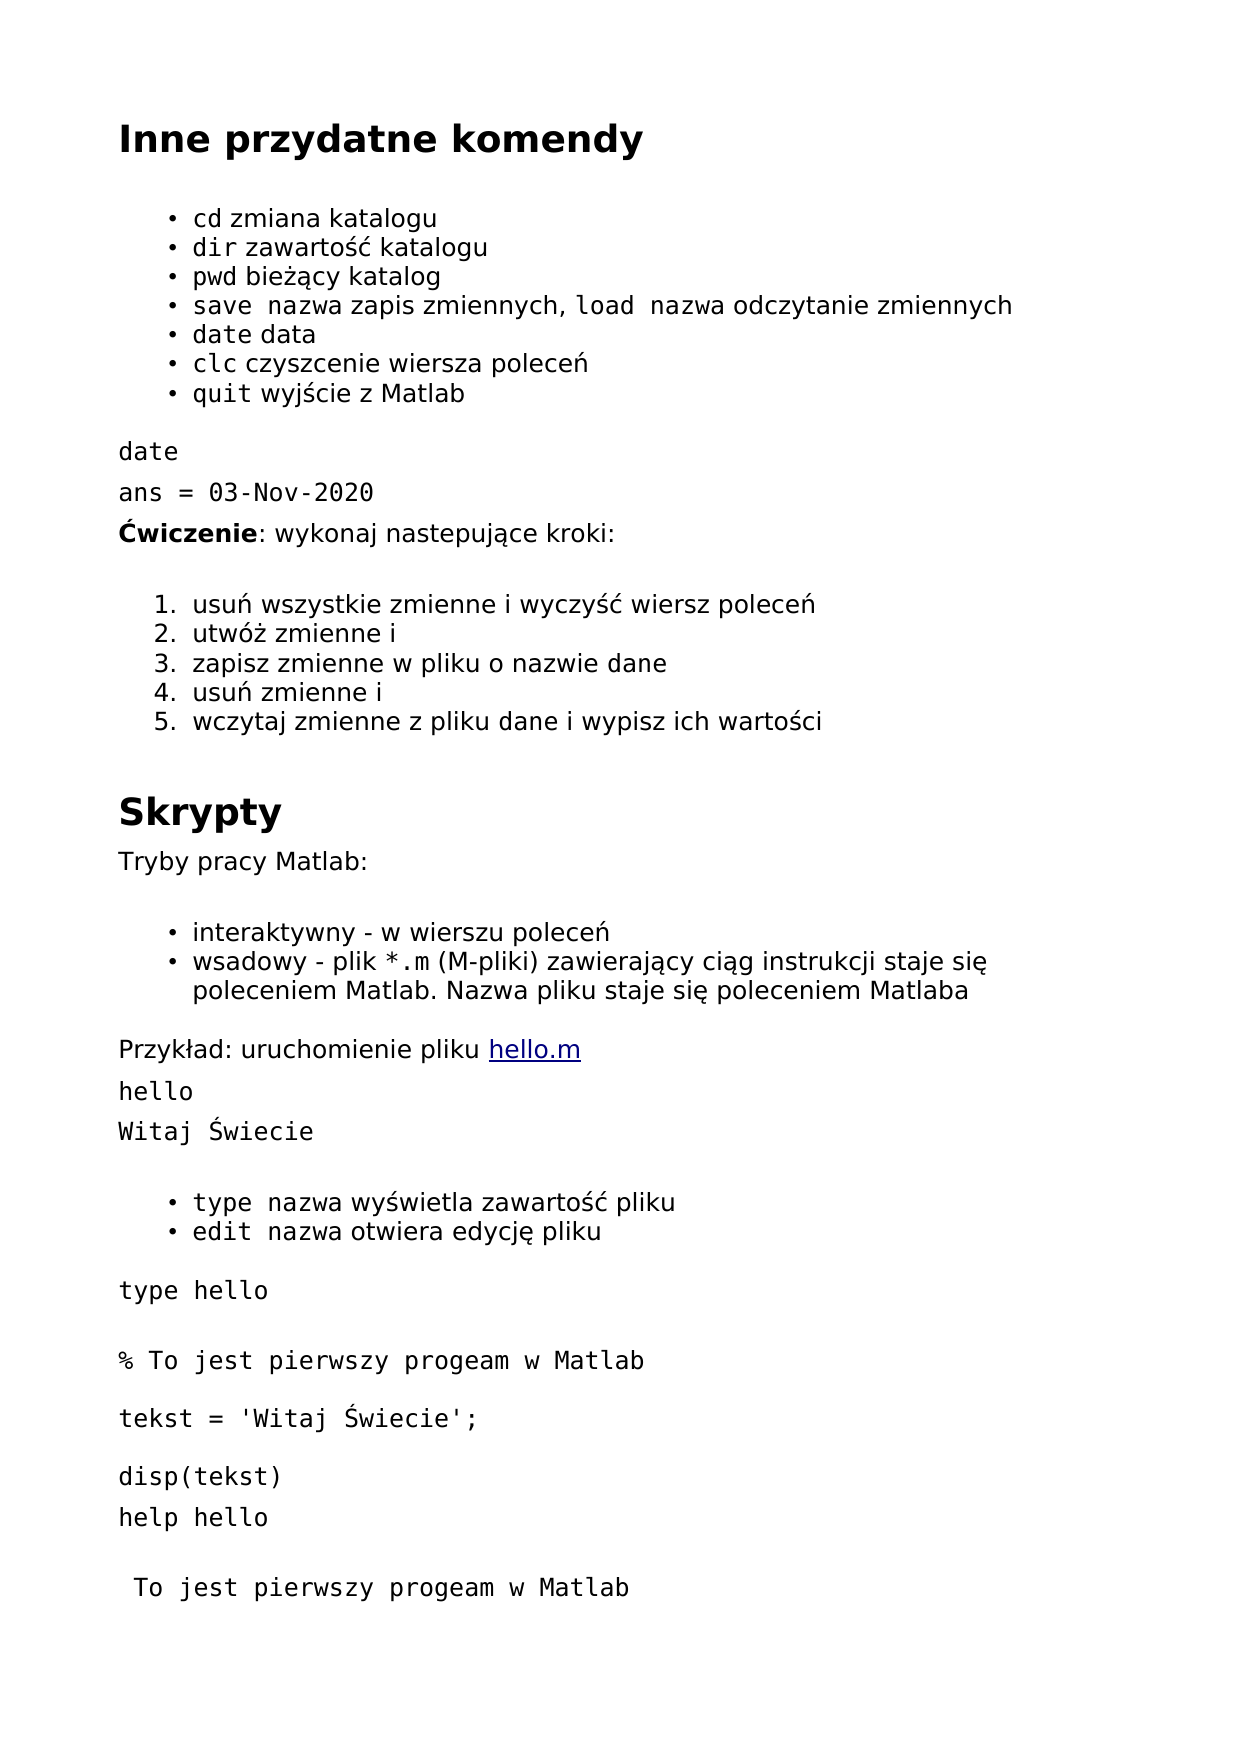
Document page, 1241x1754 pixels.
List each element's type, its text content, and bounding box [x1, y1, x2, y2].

list date data [177, 320, 1122, 349]
text help hello [118, 1503, 1122, 1533]
list usuń zmienne i [177, 678, 1122, 707]
list interaktywny - w wierszu poleceń [177, 918, 1122, 947]
list pwd bieżący katalog [177, 262, 1122, 291]
list utwóż zmienne i [177, 619, 1122, 649]
list usuń wszystkie zmienne i wyczyść wiersz poleceń [177, 590, 1122, 619]
text ans = 03-Nov-2020 [118, 478, 1122, 507]
list wczytaj zmienne z pliku dane i wypisz ich wartości [177, 707, 1122, 736]
text date [118, 437, 1122, 467]
list wsadowy - plik *.m (M-pliki) zawierający ciąg instrukcji staje się poleceniem Matlab. Nazwa pliku staje się poleceniem Matlaba [177, 947, 1122, 1006]
list edit nazwa otwiera edycję pliku [177, 1217, 1122, 1246]
text Przykład: uruchomienie pliku hello.m [118, 1035, 1122, 1064]
list zapisz zmienne w pliku o nazwie dane [177, 649, 1122, 678]
text Tryby pracy Matlab: [118, 847, 1122, 876]
text hello [118, 1077, 1122, 1106]
text Witaj Świecie [118, 1118, 1122, 1147]
subtitle Skrypty [118, 791, 1122, 834]
list quit wyjście z Matlab [177, 379, 1122, 408]
text % To jest pierwszy progeam w Matlab tekst = 'Witaj Świecie'; disp(tekst) [118, 1317, 1122, 1492]
text Ćwiczenie: wykonaj nastepujące kroki: [118, 519, 1122, 548]
list type nazwa wyświetla zawartość pliku [177, 1188, 1122, 1217]
list cd zmiana katalogu [177, 204, 1122, 233]
list dir zawartość katalogu [177, 233, 1122, 262]
text type hello [118, 1276, 1122, 1305]
list clc czyszcenie wiersza poleceń [177, 349, 1122, 379]
list save nazwa zapis zmiennych, load nazwa odczytanie zmiennych [177, 291, 1122, 320]
subtitle Inne przydatne komendy [118, 118, 1122, 162]
text To jest pierwszy progeam w Matlab [118, 1544, 1122, 1632]
